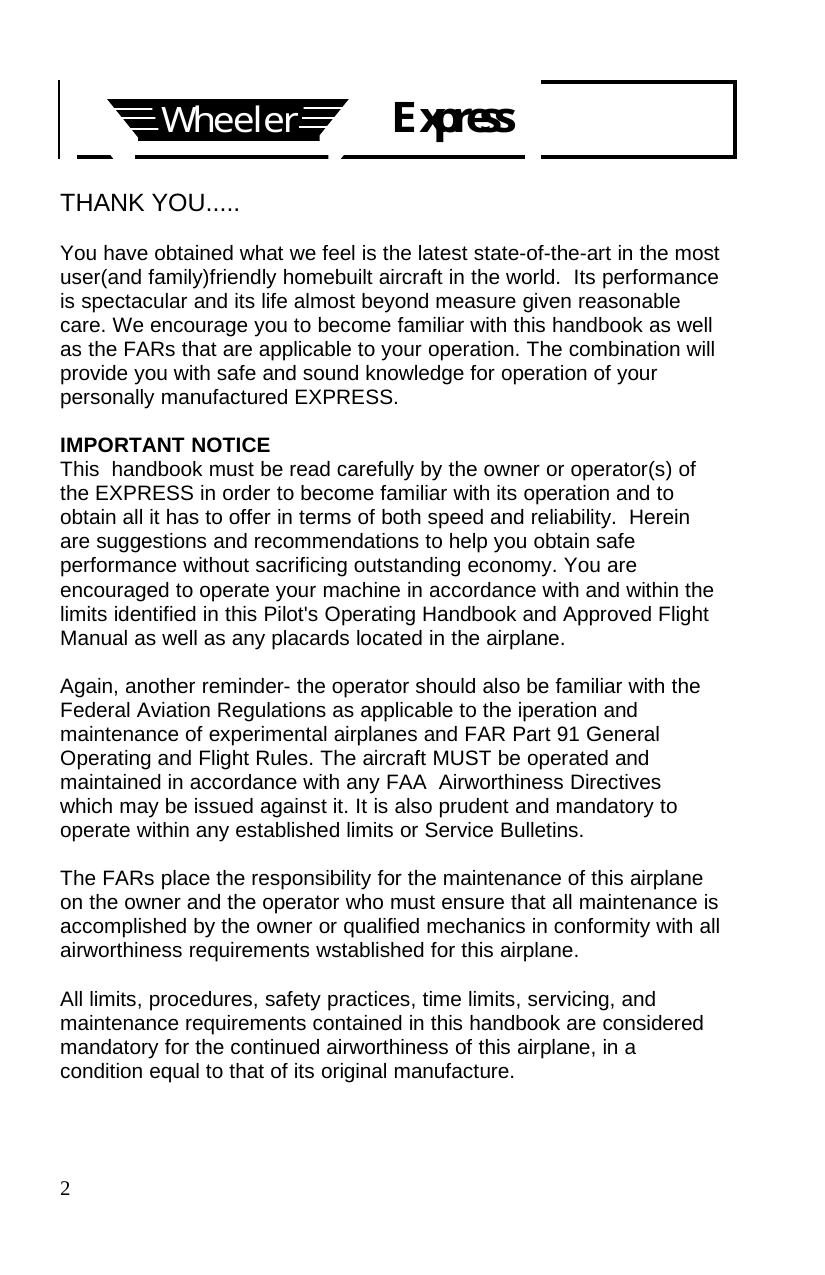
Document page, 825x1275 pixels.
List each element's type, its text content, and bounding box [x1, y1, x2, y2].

text All limits, procedures, safety practices, time limits, servicing, and maintenance requirements contained in this handbook are considered mandatory for the continued airworthiness of this airplane, in a condition equal to that of its original manufacture. [60, 987, 720, 1083]
text THANK YOU..... [60, 187, 720, 217]
text This handbook must be read carefully by the owner or operator(s) of the EXPRESS in order to become familiar with its operation and to obtain all it has to offer in terms of both speed and reliability. Herein are suggestions and recommendations to help you obtain safe performance without sacrificing outstanding economy. You are encouraged to operate your machine in accordance with and within the limits identified in this Pilot's Operating Handbook and Approved Flight Manual as well as any placards located in the airplane. [60, 457, 720, 650]
text Again, another reminder- the operator should also be familiar with the Federal Aviation Regulations as applicable to the iperation and maintenance of experimental airplanes and FAR Part 91 General Operating and Flight Rules. The aircraft MUST be operated and maintained in accordance with any FAA Airworthiness Directives which may be issued against it. It is also prudent and mandatory to operate within any established limits or Service Bulletins. [60, 674, 720, 842]
text The FARs place the responsibility for the maintenance of this airplane on the owner and the operator who must ensure that all maintenance is accomplished by the owner or qualified mechanics in conformity with all airworthiness requirements wstablished for this airplane. [60, 866, 720, 962]
text IMPORTANT NOTICE [60, 433, 720, 457]
text You have obtained what we feel is the latest state-of-the-art in the most user(and family)friendly homebuilt aircraft in the world. Its performance is spectacular and its life almost beyond measure given reasonable care. We encourage you to become familiar with this handbook as well as the FARs that are applicable to your operation. The combination will provide you with safe and sound knowledge for operation of your personally manufactured EXPRESS. [60, 241, 720, 409]
